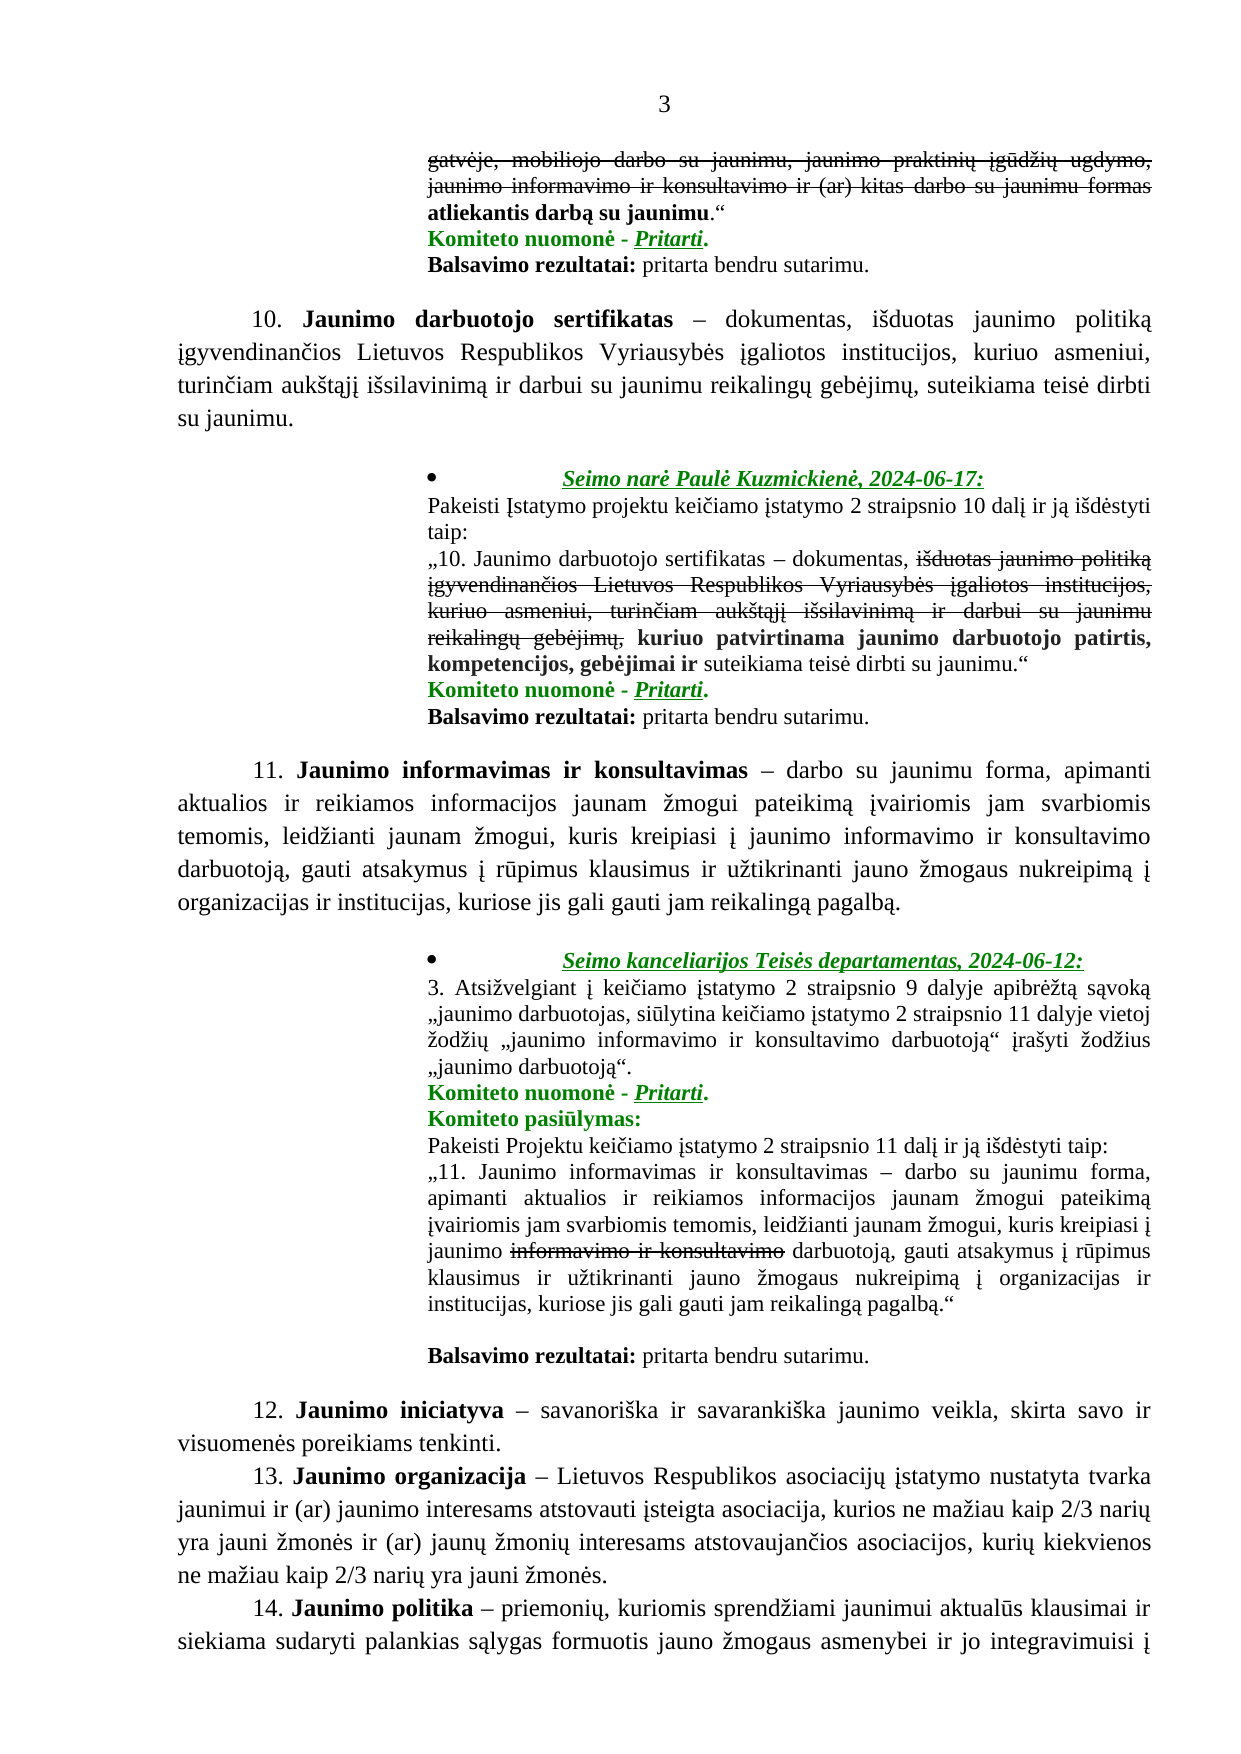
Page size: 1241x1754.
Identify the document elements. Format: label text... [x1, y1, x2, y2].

text Balsavimo rezultatai: pritarta bendru sutarimu. [427, 1343, 1152, 1369]
text Komiteto nuomonė - Pritarti. [427, 1079, 1152, 1105]
list Seimo narė Paulė Kuzmickienė, 2024-06-17: [427, 465, 1152, 492]
text 10. Jaunimo darbuotojo sertifikatas – dokumentas, išduotas jaunimo politiką įgyvendinančios Lietuvos Respublikos Vyriausybės įgaliotos institucijos, kuriuo asmeniui, turinčiam aukštąjį išsilavinimą ir darbui su jaunimu reikalingų gebėjimų, suteikiama teisė dirbti su jaunimu. [177, 304, 1152, 432]
text „9. Jaunimo darbuotojas – šiame įstatyme asmeniui, dirbančiam su jaunimu, nustatytus reikalavimus atitinkantis darbuotojas, jaunimo ir su jaunimu dirbančiose organizacijose individualiai ir (ar) grupėmis dirbantis su jaunais žmonėmis jų laisvalaikiu, taikydamas atvirojo darbo, darbo su jaunimu gatvėje, mobiliojo darbo su jaunimu, jaunimo praktinių įgūdžių ugdymo, jaunimo informavimo ir konsultavimo ir (ar) kitas darbo su jaunimu formas atliekantis darbą su jaunimu.“ [427, 188, 1152, 225]
text Komiteto nuomonė - Pritarti. [427, 676, 1152, 703]
text 12. Jaunimo iniciatyva – savanoriška ir savarankiška jaunimo veikla, skirta savo ir visuomenės poreikiams tenkinti. [177, 1395, 1152, 1457]
text „10. Jaunimo darbuotojo sertifikatas – dokumentas, išduotas jaunimo politiką įgyvendinančios Lietuvos Respublikos Vyriausybės įgaliotos institucijos, kuriuo asmeniui, turinčiam aukštąjį išsilavinimą ir darbui su jaunimu reikalingų gebėjimų, kuriuo patvirtinama jaunimo darbuotojo patirtis, kompetencijos, gebėjimai ir suteikiama teisė dirbti su jaunimu.“ [427, 544, 1152, 585]
text „9. Jaunimo darbuotojas – šiame įstatyme asmeniui, dirbančiam su jaunimu, nustatytus reikalavimus atitinkantis darbuotojas, jaunimo ir su jaunimu dirbančiose organizacijose individualiai ir (ar) grupėmis dirbantis su jaunais žmonėmis jų laisvalaikiu, taikydamas atvirojo darbo, darbo su jaunimu gatvėje, mobiliojo darbo su jaunimu, jaunimo praktinių įgūdžių ugdymo, jaunimo informavimo ir konsultavimo ir (ar) kitas darbo su jaunimu formas atliekantis darbą su jaunimu.“ [427, 146, 1152, 160]
text Balsavimo rezultatai: pritarta bendru sutarimu. [427, 703, 1152, 729]
text Balsavimo rezultatai: pritarta bendru sutarimu. [427, 252, 1152, 278]
text Komiteto pasiūlymas: [427, 1105, 1152, 1132]
list Seimo kanceliarijos Teisės departamentas, 2024-06-12: [427, 947, 1152, 974]
text 14. Jaunimo politika – priemonių, kuriomis sprendžiami jaunimui aktualūs klausimai ir siekiama sudaryti palankias sąlygas formuotis jauno žmogaus asmenybei ir jo integravimuisi į [177, 1593, 1152, 1655]
text 13. Jaunimo organizacija – Lietuvos Respublikos asociacijų įstatymo nustatyta tvarka jaunimui ir (ar) jaunimo interesams atstovauti įsteigta asociacija, kurios ne mažiau kaip 2/3 narių yra jauni žmonės ir (ar) jaunų žmonių interesams atstovaujančios asociacijos, kurių kiekvienos ne mažiau kaip 2/3 narių yra jauni žmonės. [177, 1461, 1152, 1589]
text „10. Jaunimo darbuotojo sertifikatas – dokumentas, išduotas jaunimo politiką įgyvendinančios Lietuvos Respublikos Vyriausybės įgaliotos institucijos, kuriuo asmeniui, turinčiam aukštąjį išsilavinimą ir darbui su jaunimu reikalingų gebėjimų, kuriuo patvirtinama jaunimo darbuotojo patirtis, kompetencijos, gebėjimai ir suteikiama teisė dirbti su jaunimu.“ [427, 613, 1152, 676]
text Komiteto nuomonė - Pritarti. [427, 225, 1152, 252]
text „11. Jaunimo informavimas ir konsultavimas – darbo su jaunimu forma, apimanti aktualios ir reikiamos informacijos jaunam žmogui pateikimą įvairiomis jam svarbiomis temomis, leidžianti jaunam žmogui, kuris kreipiasi į jaunimo informavimo ir konsultavimo darbuotoją, gauti atsakymus į rūpimus klausimus ir užtikrinanti jauno žmogaus nukreipimą į organizacijas ir institucijas, kuriose jis gali gauti jam reikalingą pagalbą.“ [427, 1158, 1152, 1316]
text 3. Atsižvelgiant į keičiamo įstatymo 2 straipsnio 9 dalyje apibrėžtą sąvoką „jaunimo darbuotojas, siūlytina keičiamo įstatymo 2 straipsnio 11 dalyje vietoj žodžių „jaunimo informavimo ir konsultavimo darbuotoją“ įrašyti žodžius „jaunimo darbuotoją“. [427, 974, 1152, 1079]
text Pakeisti Įstatymo projektu keičiamo įstatymo 2 straipsnio 10 dalį ir ją išdėstyti taip: [427, 492, 1152, 544]
text 11. Jaunimo informavimas ir konsultavimas – darbo su jaunimu forma, apimanti aktualios ir reikiamos informacijos jaunam žmogui pateikimą įvairiomis jam svarbiomis temomis, leidžianti jaunam žmogui, kuris kreipiasi į jaunimo informavimo ir konsultavimo darbuotoją, gauti atsakymus į rūpimus klausimus ir užtikrinanti jauno žmogaus nukreipimą į organizacijas ir institucijas, kuriose jis gali gauti jam reikalingą pagalbą. [177, 755, 1152, 916]
text „9. Jaunimo darbuotojas – šiame įstatyme asmeniui, dirbančiam su jaunimu, nustatytus reikalavimus atitinkantis darbuotojas, jaunimo ir su jaunimu dirbančiose organizacijose individualiai ir (ar) grupėmis dirbantis su jaunais žmonėmis jų laisvalaikiu, taikydamas atvirojo darbo, darbo su jaunimu gatvėje, mobiliojo darbo su jaunimu, jaunimo praktinių įgūdžių ugdymo, jaunimo informavimo ir konsultavimo ir (ar) kitas darbo su jaunimu formas atliekantis darbą su jaunimu.“ [427, 161, 1152, 187]
text „10. Jaunimo darbuotojo sertifikatas – dokumentas, išduotas jaunimo politiką įgyvendinančios Lietuvos Respublikos Vyriausybės įgaliotos institucijos, kuriuo asmeniui, turinčiam aukštąjį išsilavinimą ir darbui su jaunimu reikalingų gebėjimų, kuriuo patvirtinama jaunimo darbuotojo patirtis, kompetencijos, gebėjimai ir suteikiama teisė dirbti su jaunimu.“ [427, 586, 1152, 612]
text Pakeisti Projektu keičiamo įstatymo 2 straipsnio 11 dalį ir ją išdėstyti taip: [427, 1132, 1152, 1158]
